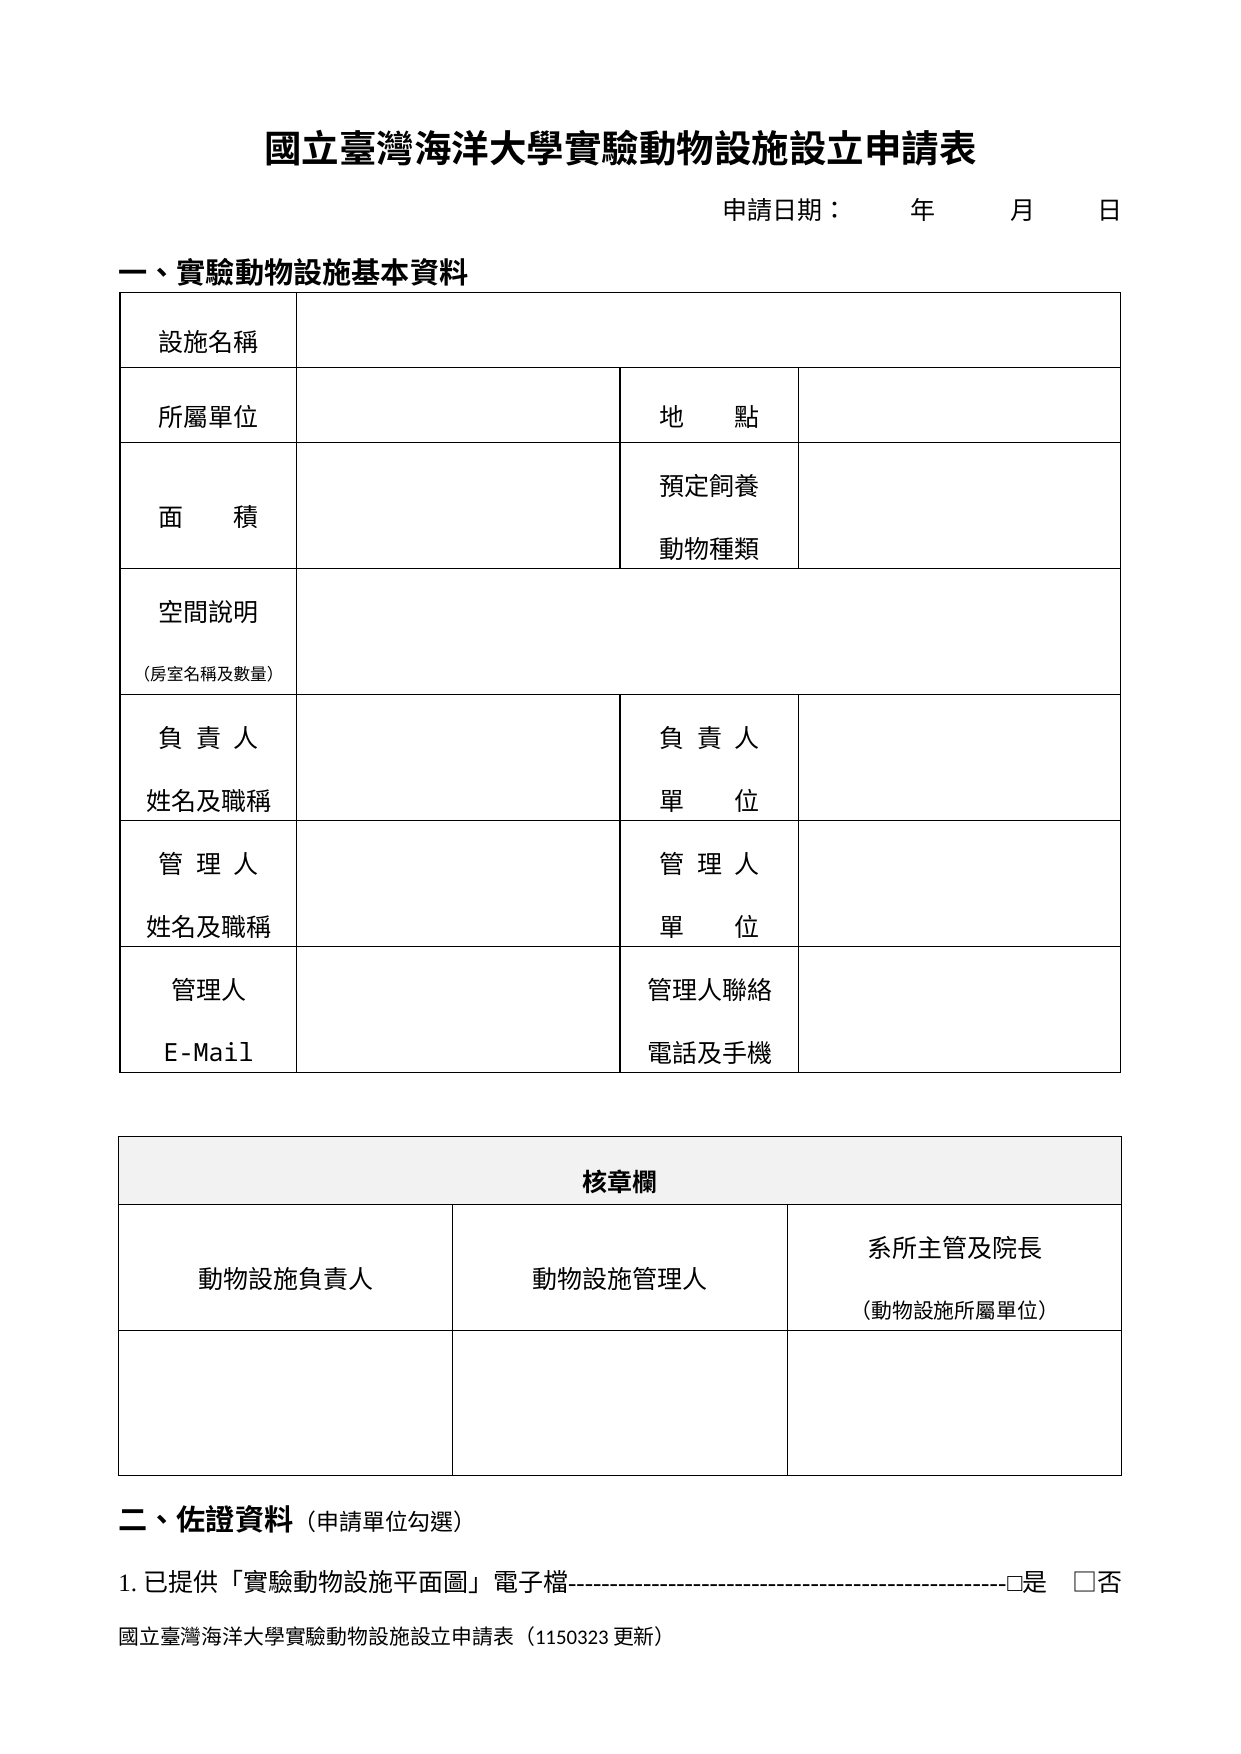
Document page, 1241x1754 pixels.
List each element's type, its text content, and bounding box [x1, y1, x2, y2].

table_cell [119, 1331, 452, 1475]
table_cell 管 理 人 單 位 [621, 821, 798, 946]
table_header [297, 293, 1120, 367]
table_cell [788, 1331, 1121, 1475]
table_cell 空間說明 （房室名稱及數量） [121, 569, 296, 694]
table_header 設施名稱 [121, 293, 296, 367]
table_cell [297, 695, 619, 820]
table_cell [799, 821, 1120, 946]
table_cell [799, 368, 1120, 442]
table_cell 負 責 人 單 位 [621, 695, 798, 820]
table_cell [297, 569, 1120, 694]
table_cell 動物設施管理人 [453, 1205, 787, 1330]
table_cell [297, 368, 619, 442]
table_cell [453, 1331, 787, 1475]
table_cell 預定飼養 動物種類 [621, 443, 798, 568]
table_cell 面 積 [121, 443, 296, 568]
table_header 核章欄 [119, 1137, 1121, 1204]
table_cell 地 點 [621, 368, 798, 442]
table_cell 負 責 人 姓名及職稱 [121, 695, 296, 820]
text 國立臺灣海洋大學實驗動物設施設立申請表 [118, 104, 1122, 167]
table_cell [799, 443, 1120, 568]
table_cell 管理人聯絡 電話及手機 [621, 947, 798, 1072]
table_cell 系所主管及院長 （動物設施所屬單位） [788, 1205, 1121, 1330]
table_cell [297, 821, 619, 946]
table_cell 管理人 E-Mail [121, 947, 296, 1072]
table_cell [799, 695, 1120, 820]
table_cell [297, 443, 619, 568]
table_cell [799, 947, 1120, 1072]
text 二、佐證資料（申請單位勾選） [118, 1476, 1122, 1539]
table_cell 所屬單位 [121, 368, 296, 442]
text 一、實驗動物設施基本資料 [118, 229, 1122, 292]
table_cell 管 理 人 姓名及職稱 [121, 821, 296, 946]
table_cell [297, 947, 619, 1072]
text 1. 已提供「實驗動物設施平面圖」電子檔 □是 □否 [118, 1539, 1122, 1601]
text 申請日期： 年 月 日 [118, 167, 1122, 229]
table_cell 動物設施負責人 [119, 1205, 452, 1330]
